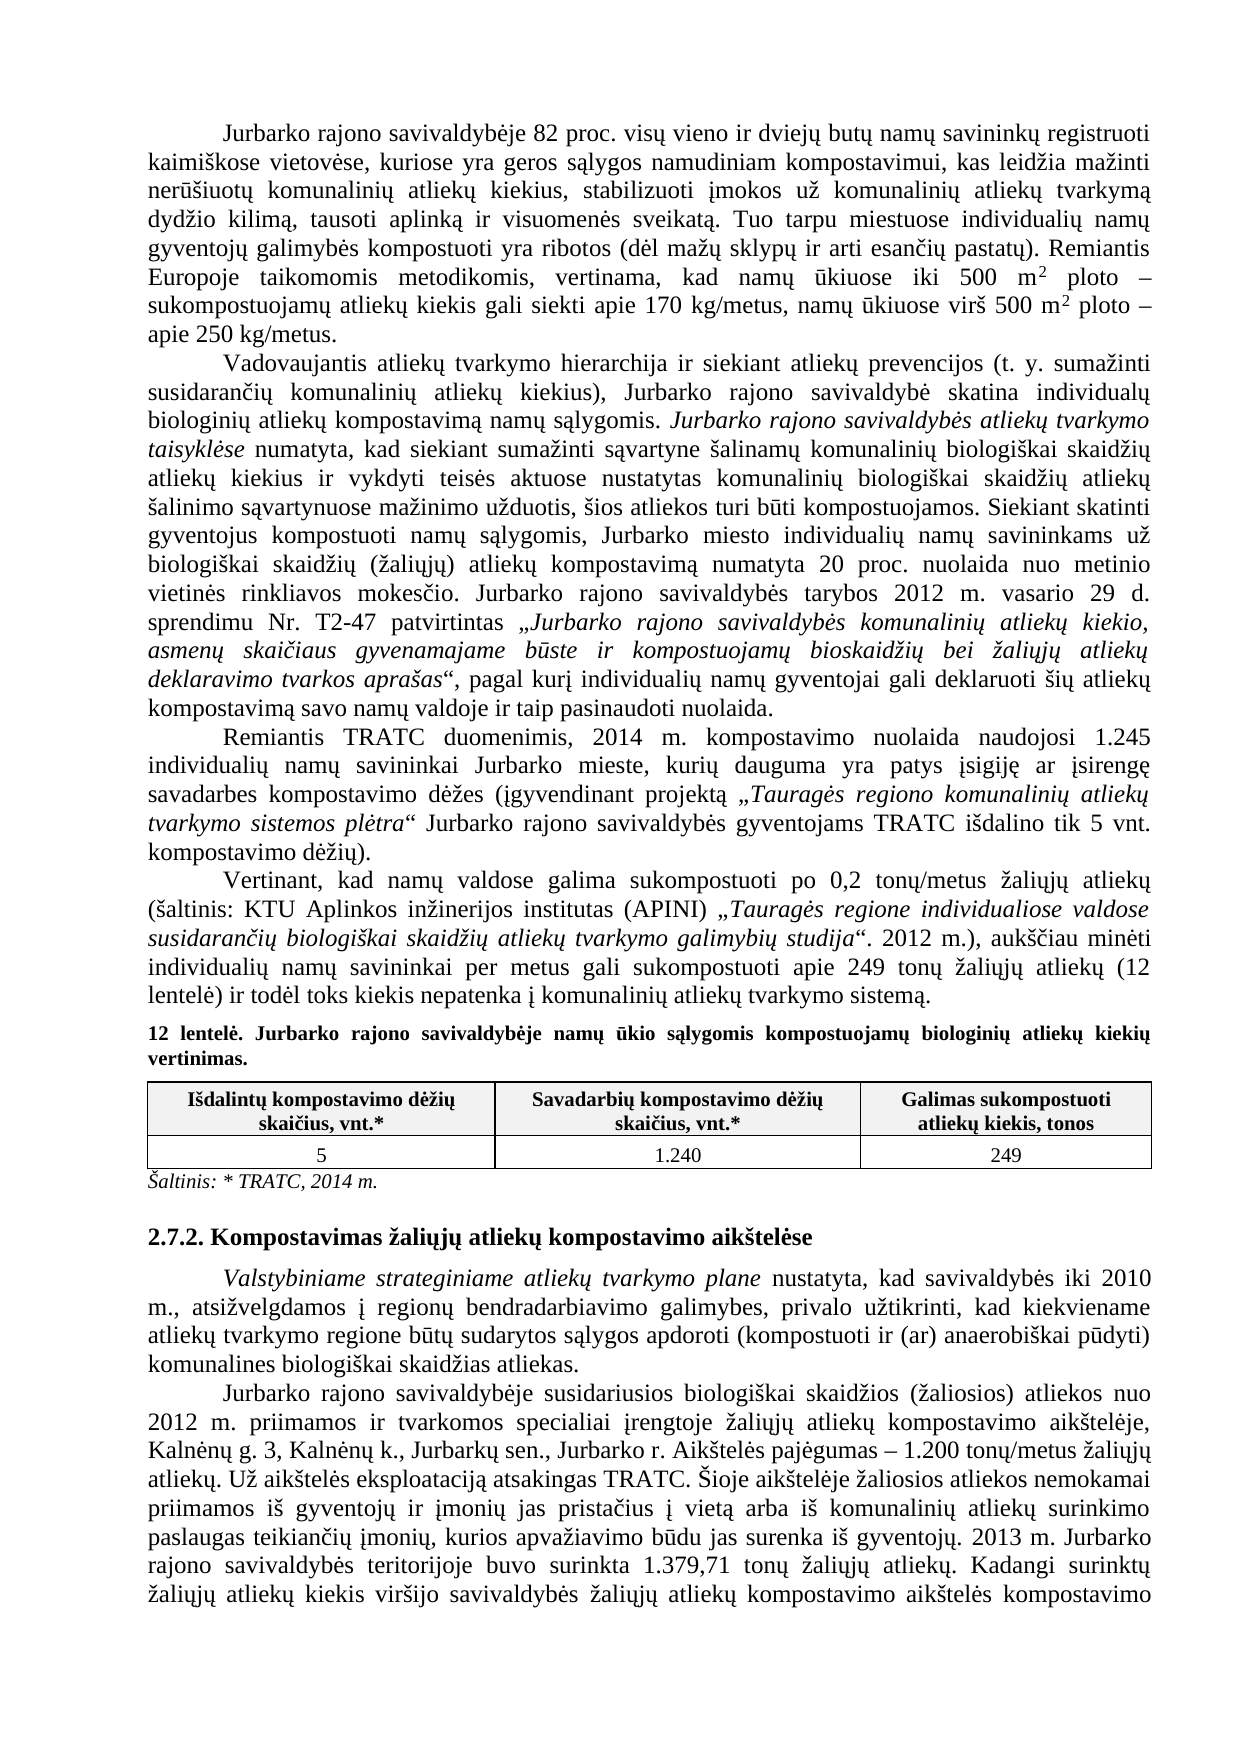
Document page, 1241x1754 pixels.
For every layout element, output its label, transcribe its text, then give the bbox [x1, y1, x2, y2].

subtitle 2.7.2. Kompostavimas žaliųjų atliekų kompostavimo aikštelėse [148, 1222, 1152, 1251]
text 12 lentelė. Jurbarko rajono savivaldybėje namų ūkio sąlygomis kompostuojamų biologinių atliekų kiekių vertinimas. [148, 1021, 1152, 1069]
text Remiantis TRATC duomenimis, 2014 m. kompostavimo nuolaida naudojosi 1.245 individualių namų savininkai Jurbarko mieste, kurių dauguma yra patys įsigiję ar įsirengę savadarbes kompostavimo dėžes (įgyvendinant projektą „Tauragės regiono komunalinių atliekų tvarkymo sistemos plėtra“ Jurbarko rajono savivaldybės gyventojams TRATC išdalino tik 5 vnt. kompostavimo dėžių). [148, 722, 1152, 866]
text Vertinant, kad namų valdose galima sukompostuoti po 0,2 tonų/metus žaliųjų atliekų (šaltinis: KTU Aplinkos inžinerijos institutas (APINI) „Tauragės regione individualiose valdose susidarančių biologiškai skaidžių atliekų tvarkymo galimybių studija“. 2012 m.), aukščiau minėti individualių namų savininkai per metus gali sukompostuoti apie 249 tonų žaliųjų atliekų (12 lentelė) ir todėl toks kiekis nepatenka į komunalinių atliekų tvarkymo sistemą. [148, 866, 1152, 1009]
table_header Galimas sukompostuoti atliekų kiekis, tonos [861, 1083, 1151, 1135]
text Šaltinis: * TRATC, 2014 m. [148, 1169, 1152, 1193]
text Valstybiniame strateginiame atliekų tvarkymo plane nustatyta, kad savivaldybės iki 2010 m., atsižvelgdamos į regionų bendradarbiavimo galimybes, privalo užtikrinti, kad kiekviename atliekų tvarkymo regione būtų sudarytos sąlygos apdoroti (kompostuoti ir (ar) anaerobiškai pūdyti) komunalines biologiškai skaidžias atliekas. [148, 1263, 1152, 1378]
text Jurbarko rajono savivaldybėje susidariusios biologiškai skaidžios (žaliosios) atliekos nuo 2012 m. priimamos ir tvarkomos specialiai įrengtoje žaliųjų atliekų kompostavimo aikštelėje, Kalnėnų g. 3, Kalnėnų k., Jurbarkų sen., Jurbarko r. Aikštelės pajėgumas – 1.200 tonų/metus žaliųjų atliekų. Už aikštelės eksploataciją atsakingas TRATC. Šioje aikštelėje žaliosios atliekos nemokamai priimamos iš gyventojų ir įmonių jas pristačius į vietą arba iš komunalinių atliekų surinkimo paslaugas teikiančių įmonių, kurios apvažiavimo būdu jas surenka iš gyventojų. 2013 m. Jurbarko rajono savivaldybės teritorijoje buvo surinkta 1.379,71 tonų žaliųjų atliekų. Kadangi surinktų žaliųjų atliekų kiekis viršijo savivaldybės žaliųjų atliekų kompostavimo aikštelės kompostavimo [148, 1378, 1152, 1608]
table_cell 1.240 [496, 1136, 860, 1168]
table_header Savadarbių kompostavimo dėžių skaičius, vnt.* [496, 1083, 860, 1135]
text Vadovaujantis atliekų tvarkymo hierarchija ir siekiant atliekų prevencijos (t. y. sumažinti susidarančių komunalinių atliekų kiekius), Jurbarko rajono savivaldybė skatina individualų biologinių atliekų kompostavimą namų sąlygomis. Jurbarko rajono savivaldybės atliekų tvarkymo taisyklėse numatyta, kad siekiant sumažinti sąvartyne šalinamų komunalinių biologiškai skaidžių atliekų kiekius ir vykdyti teisės aktuose nustatytas komunalinių biologiškai skaidžių atliekų šalinimo sąvartynuose mažinimo užduotis, šios atliekos turi būti kompostuojamos. Siekiant skatinti gyventojus kompostuoti namų sąlygomis, Jurbarko miesto individualių namų savininkams už biologiškai skaidžių (žaliųjų) atliekų kompostavimą numatyta 20 proc. nuolaida nuo metinio vietinės rinkliavos mokesčio. Jurbarko rajono savivaldybės tarybos 2012 m. vasario 29 d. sprendimu Nr. T2-47 patvirtintas „Jurbarko rajono savivaldybės komunalinių atliekų kiekio, asmenų skaičiaus gyvenamajame būste ir kompostuojamų bioskaidžių bei žaliųjų atliekų deklaravimo tvarkos aprašas“, pagal kurį individualių namų gyventojai gali deklaruoti šių atliekų kompostavimą savo namų valdoje ir taip pasinaudoti nuolaida. [148, 348, 1152, 722]
table_header Išdalintų kompostavimo dėžių skaičius, vnt.* [148, 1083, 494, 1135]
table_cell 5 [148, 1136, 494, 1168]
text Jurbarko rajono savivaldybėje 82 proc. visų vieno ir dviejų butų namų savininkų registruoti kaimiškose vietovėse, kuriose yra geros sąlygos namudiniam kompostavimui, kas leidžia mažinti nerūšiuotų komunalinių atliekų kiekius, stabilizuoti įmokos už komunalinių atliekų tvarkymą dydžio kilimą, tausoti aplinką ir visuomenės sveikatą. Tuo tarpu miestuose individualių namų gyventojų galimybės kompostuoti yra ribotos (dėl mažų sklypų ir arti esančių pastatų). Remiantis Europoje taikomomis metodikomis, vertinama, kad namų ūkiuose iki 500 m2 ploto – sukompostuojamų atliekų kiekis gali siekti apie 170 kg/metus, namų ūkiuose virš 500 m2 ploto – apie 250 kg/metus. [148, 118, 1152, 348]
table_cell 249 [861, 1136, 1151, 1168]
